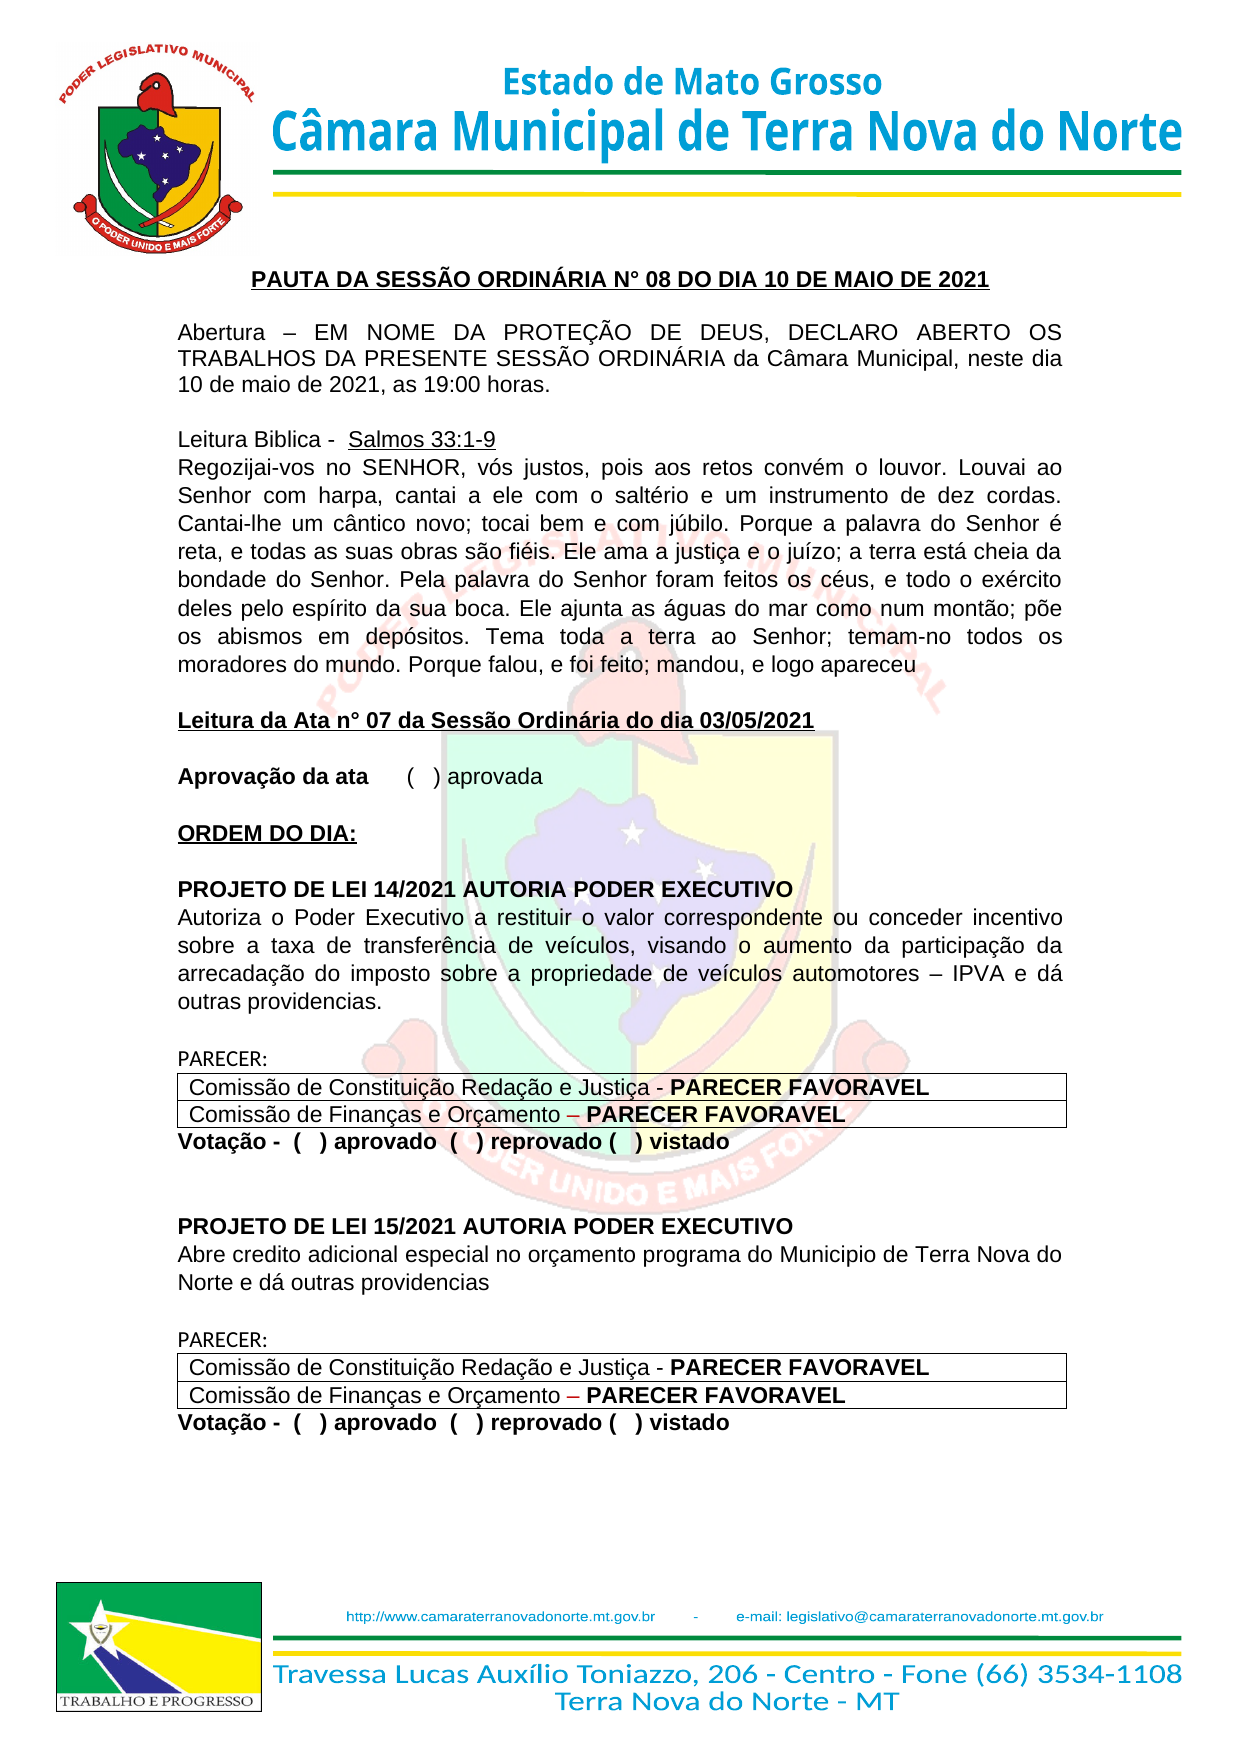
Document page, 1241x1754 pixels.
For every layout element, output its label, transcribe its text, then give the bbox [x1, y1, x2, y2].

table_cell Comissão de Finanças e Orçamento – PARECER FAVORAVEL [178, 1101, 303, 1127]
text Aprovação da ata ( ) aprovada [177, 763, 303, 789]
text Aprovação da ata ( ) aprovada [966, 763, 1063, 789]
picture [55, 42, 260, 256]
text Votação - ( ) aprovado ( ) reprovado ( ) vistado [177, 1409, 1063, 1435]
table_cell Comissão de Finanças e Orçamento – PARECER FAVORAVEL [178, 1382, 1066, 1408]
text Leitura da Ata n° 07 da Sessão Ordinária do dia 03/05/2021 [177, 707, 303, 730]
picture [860, 1611, 868, 1623]
text PARECER: [177, 1325, 1063, 1353]
text Regozijai-vos no SENHOR, vós justos, pois aos retos convém o louvor. Louvai ao Senhor com harpa, cantai a ele com o saltério e um instrumento de dez cordas. Cantai-lhe um cântico novo; tocai bem e com júbilo. Porque a palavra do Senhor é reta, e todas as suas obras são fiéis. Ele ama a justiça e o juízo; a terra está cheia da bondade do Senhor. Pela palavra do Senhor foram feitos os céus, e todo o exército deles pelo espírito da sua boca. Ele ajunta as águas do mar como num montão; põe os abismos em depósitos. Tema toda a terra ao Senhor; temam-no todos os moradores do mundo. Porque falou, e foi feito; mandou, e logo apareceu [177, 454, 1063, 677]
subtitle PAUTA DA SESSÃO ORDINÁRIA N° 08 DO DIA 10 DE MAIO DE 2021 [177, 266, 1063, 292]
text Votação - ( ) aprovado ( ) reprovado ( ) vistado [177, 1128, 303, 1155]
subtitle Abertura – EM NOME DA PROTEÇÃO DE DEUS, DECLARO ABERTO OS TRABALHOS DA PRESENTE SESSÃO ORDINÁRIA da Câmara Municipal, neste dia 10 de maio de 2021, as 19:00 horas. [177, 318, 1063, 398]
text [966, 1044, 1063, 1072]
text ORDEM DO DIA: [966, 819, 1063, 846]
text Leitura Biblica - Salmos 33:1-9 [177, 426, 1063, 452]
table_header Comissão de Constituição Redação e Justiça - PARECER FAVORAVEL [178, 1354, 1066, 1381]
text Autoriza o Poder Executivo a restituir o valor correspondente ou conceder incentivo sobre a taxa de transferência de veículos, visando o aumento da participação da arrecadação do imposto sobre a propriedade de veículos automotores – IPVA e dá outras providencias. [966, 904, 1063, 1014]
picture [57, 1583, 261, 1711]
table_header Comissão de Constituição Redação e Justiça - PARECER FAVORAVEL [966, 1074, 1066, 1100]
text Votação - ( ) aprovado ( ) reprovado ( ) vistado [966, 1128, 1063, 1155]
text PARECER: [177, 1044, 303, 1072]
text Abre credito adicional especial no orçamento programa do Municipio de Terra Nova do Norte e dá outras providencias [177, 1241, 1063, 1295]
table_header Comissão de Constituição Redação e Justiça - PARECER FAVORAVEL [178, 1074, 303, 1100]
text PROJETO DE LEI 15/2021 AUTORIA PODER EXECUTIVO [177, 1213, 1063, 1239]
text PROJETO DE LEI 14/2021 AUTORIA PODER EXECUTIVO [966, 876, 1063, 902]
text Leitura da Ata n° 07 da Sessão Ordinária do dia 03/05/2021 [966, 707, 1063, 733]
table_cell Comissão de Finanças e Orçamento – PARECER FAVORAVEL [966, 1101, 1066, 1127]
text ORDEM DO DIA: [177, 819, 303, 842]
text PROJETO DE LEI 14/2021 AUTORIA PODER EXECUTIVO [177, 876, 303, 902]
text Autoriza o Poder Executivo a restituir o valor correspondente ou conceder incentivo sobre a taxa de transferência de veículos, visando o aumento da participação da arrecadação do imposto sobre a propriedade de veículos automotores – IPVA e dá outras providencias. [177, 904, 303, 1014]
